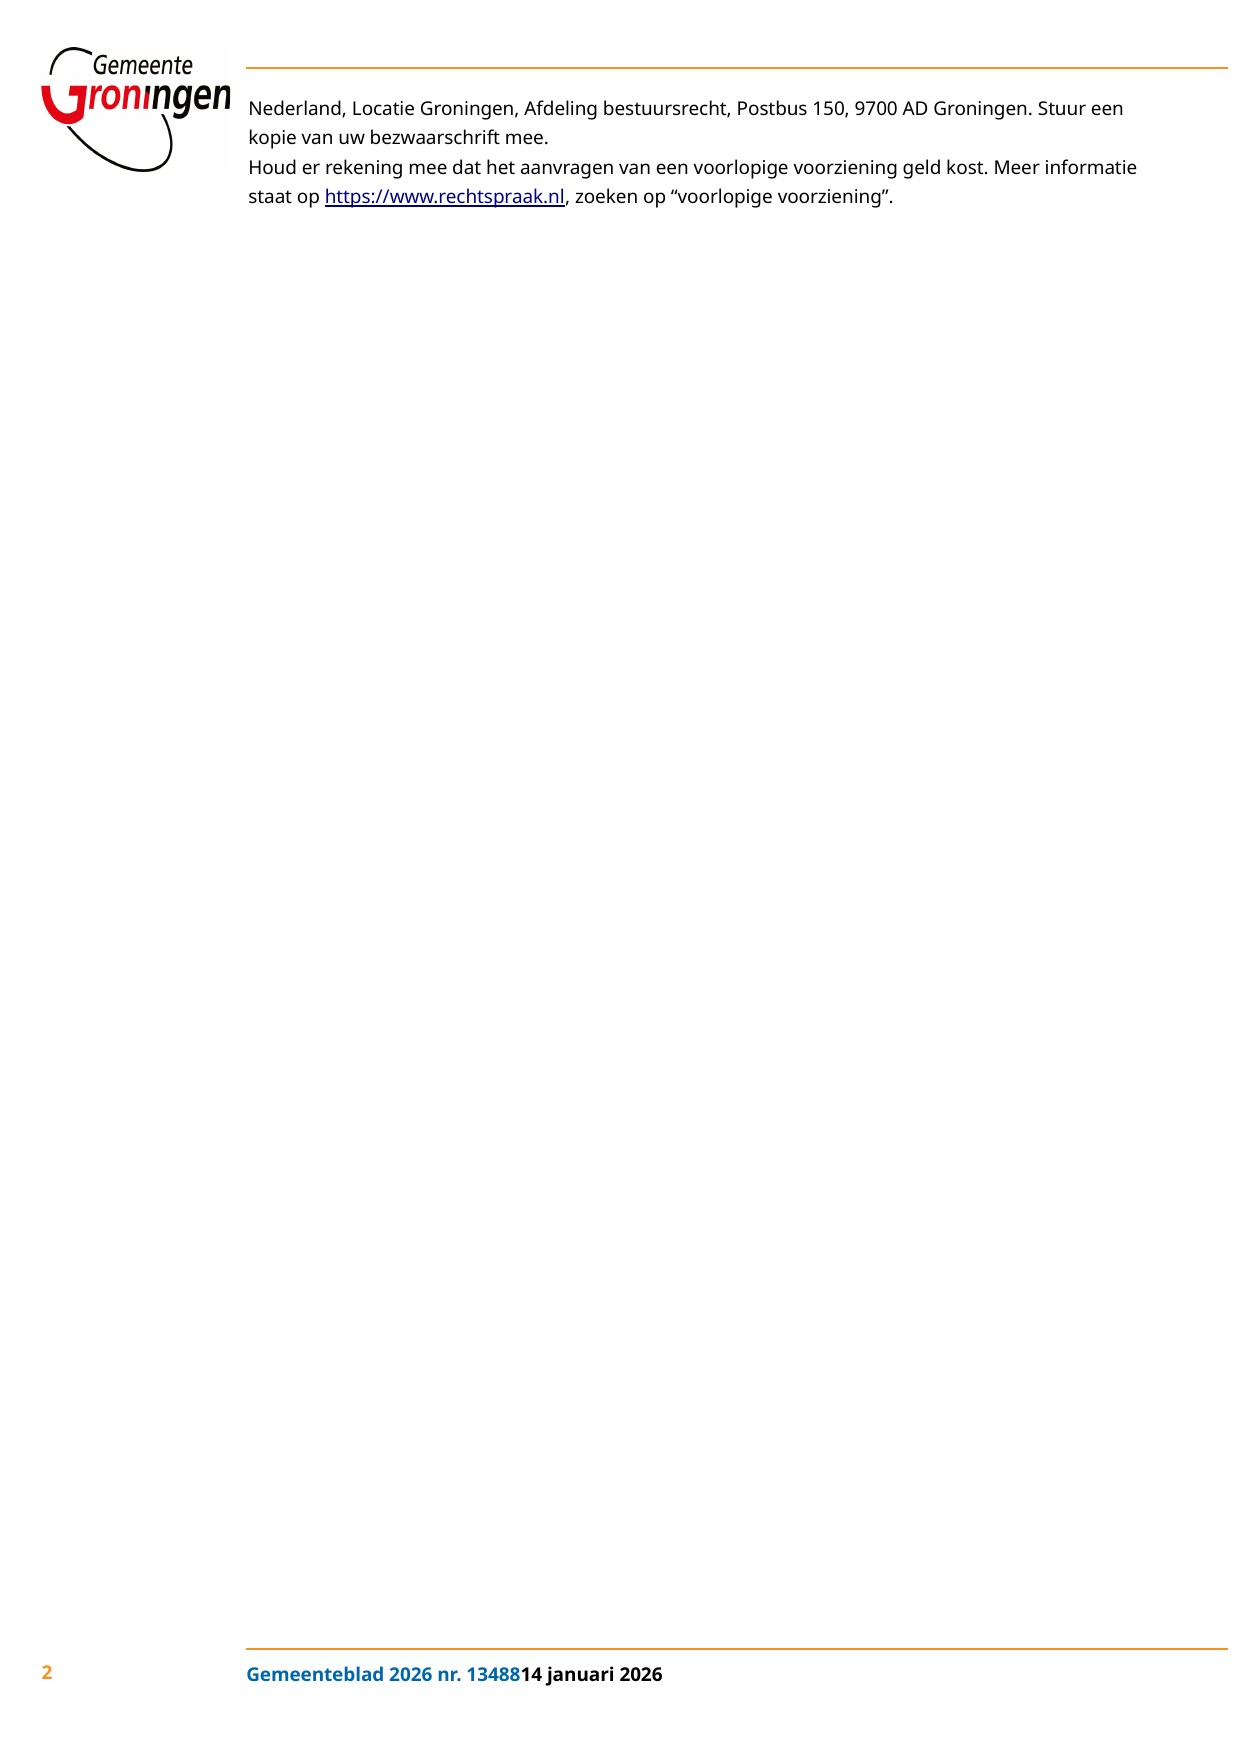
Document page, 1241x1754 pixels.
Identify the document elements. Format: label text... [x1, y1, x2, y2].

picture [41, 47, 231, 172]
text Houd er rekening mee dat het aanvragen van een voorlopige voorziening geld kost. Meer informatie staat op https://www.rechtspraak.nl, zoeken op “voorlopige voorziening”. [248, 154, 1152, 209]
text Nederland, Locatie Groningen, Afdeling bestuursrecht, Postbus 150, 9700 AD Groningen. Stuur een kopie van uw bezwaarschrift mee. [248, 95, 1152, 150]
